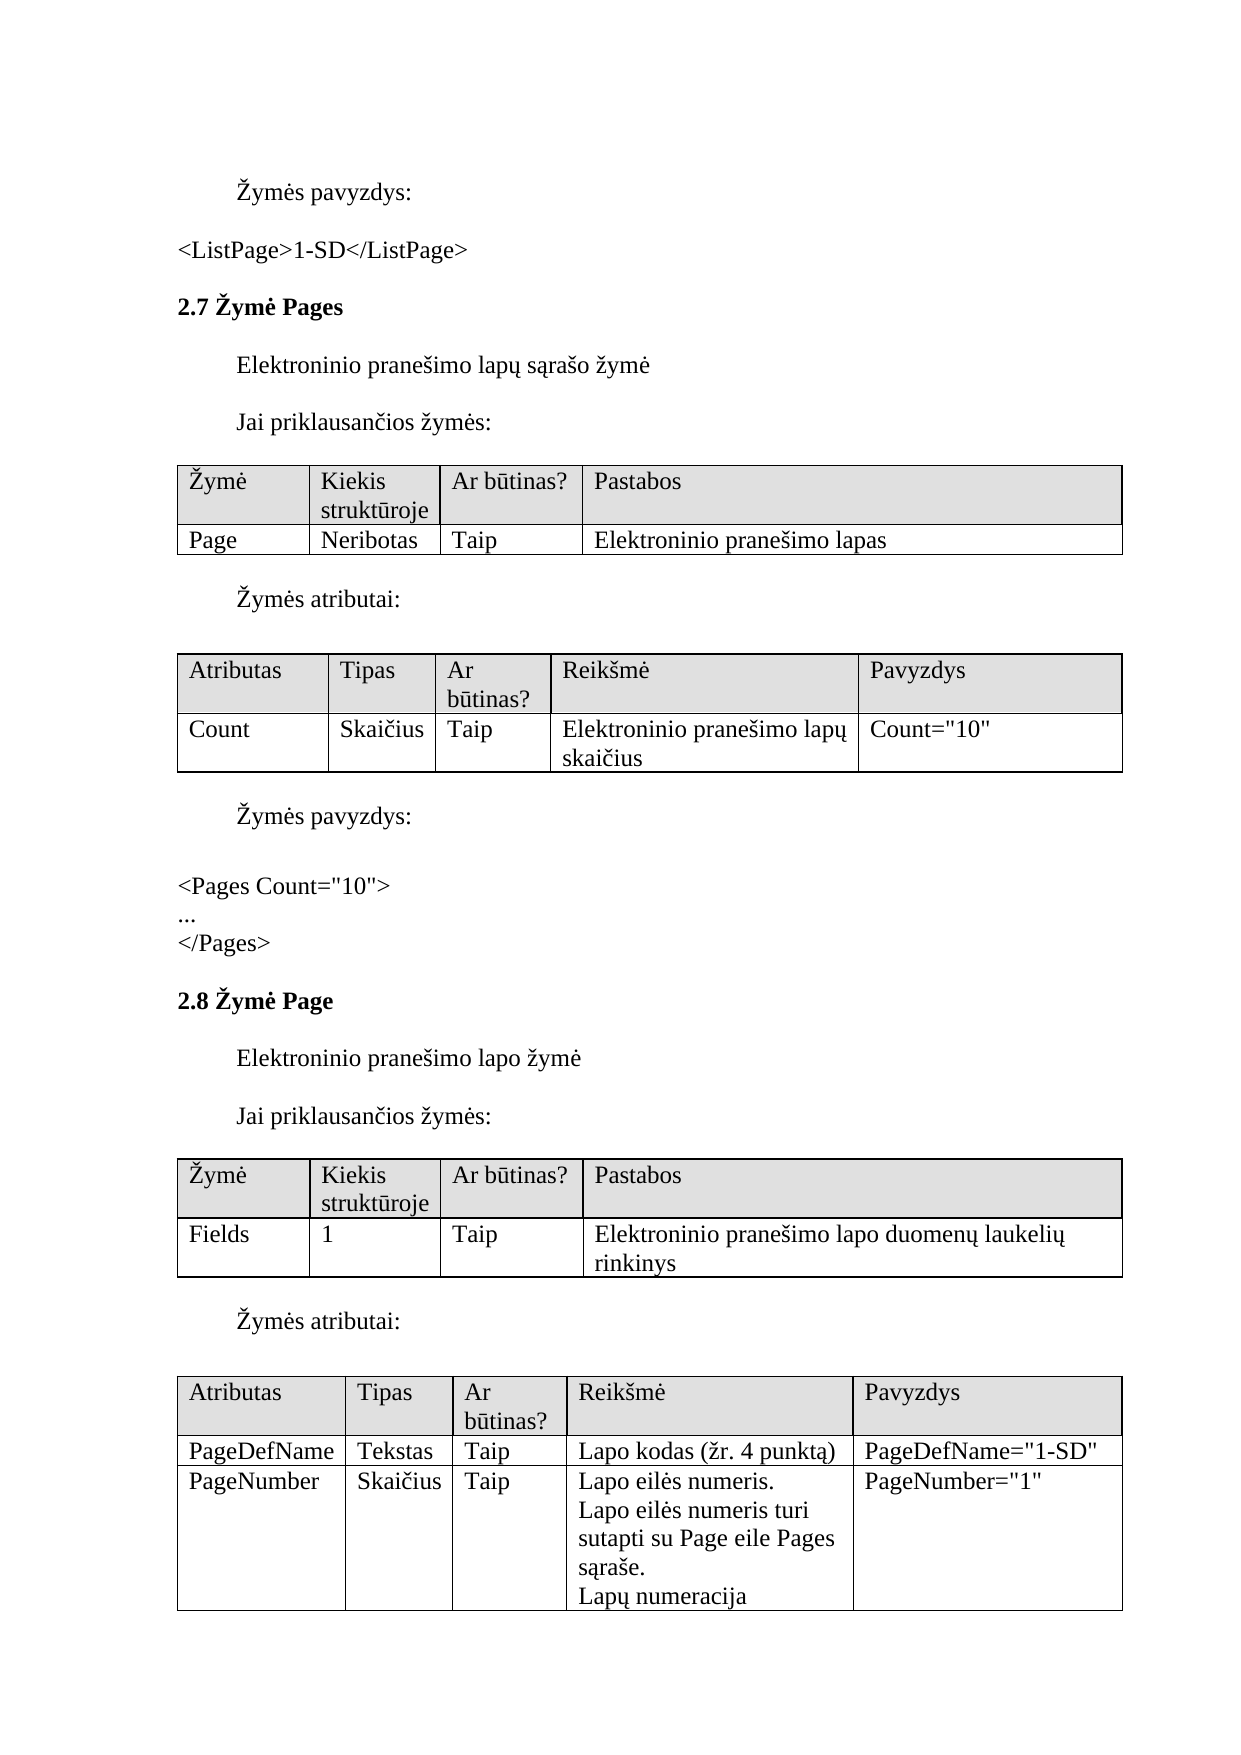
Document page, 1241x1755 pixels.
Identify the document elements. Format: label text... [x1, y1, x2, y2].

table_header Pavyzdys [854, 1377, 1121, 1435]
table_header Ar būtinas? [454, 1377, 566, 1435]
table_cell Tekstas [346, 1436, 452, 1465]
table_header Pastabos [584, 1160, 1121, 1217]
table_cell Skaičius [329, 714, 435, 771]
table_header Tipas [346, 1377, 452, 1435]
table_cell Taip [436, 714, 550, 771]
table_cell Taip [441, 1219, 583, 1276]
table_cell Count [178, 714, 328, 771]
text <Pages Count="10"> [177, 871, 1181, 899]
table_header Pastabos [583, 466, 1121, 524]
table_cell Skaičius [346, 1466, 452, 1610]
table_cell Elektroninio pranešimo lapų skaičius [551, 714, 858, 771]
text Jai priklausančios žymės: [177, 1101, 1181, 1129]
table_cell Page [178, 525, 309, 554]
table_header Ar būtinas? [436, 655, 550, 712]
table_header Atributas [178, 655, 328, 712]
text Žymės pavyzdys: [177, 177, 1181, 206]
text ... [177, 899, 1181, 928]
table_header Žymė [178, 466, 309, 524]
table_header Tipas [329, 655, 435, 712]
table_header Reikšmė [552, 655, 858, 712]
table_cell Elektroninio pranešimo lapo duomenų laukelių rinkinys [584, 1219, 1122, 1276]
text 2.8 Žymė Page [177, 986, 1181, 1014]
table_cell Elektroninio pranešimo lapas [583, 525, 1122, 554]
table_header Kiekis struktūroje [311, 1160, 440, 1217]
text Jai priklausančios žymės: [177, 407, 1181, 436]
text Žymės atributai: [177, 584, 1181, 613]
table_cell Taip [453, 1466, 566, 1610]
table_cell Lapo kodas (žr. 4 punktą) [567, 1436, 853, 1465]
table_cell PageDefName [178, 1436, 345, 1465]
table_cell Fields [178, 1219, 309, 1276]
text Žymės atributai: [177, 1306, 1181, 1335]
table_cell Count="10" [859, 714, 1122, 771]
text </Pages> [177, 928, 1181, 957]
text Elektroninio pranešimo lapo žymė [177, 1043, 1181, 1072]
text <ListPage>1-SD</ListPage> [177, 235, 1181, 263]
table_header Kiekis struktūroje [310, 466, 439, 524]
text Elektroninio pranešimo lapų sąrašo žymė [177, 350, 1181, 378]
table_header Atributas [178, 1377, 345, 1435]
table_header Ar būtinas? [441, 466, 582, 524]
table_cell Lapo eilės numeris. Lapo eilės numeris turi sutapti su Page eile Pages sąraše. Lapų numeracija [567, 1466, 853, 1610]
table_cell PageNumber="1" [854, 1466, 1122, 1610]
table_cell Taip [441, 525, 582, 554]
table_header Ar būtinas? [441, 1160, 582, 1217]
table_cell PageDefName="1-SD" [854, 1436, 1122, 1465]
text Žymės pavyzdys: [177, 801, 1181, 830]
table_cell 1 [310, 1219, 440, 1276]
table_header Pavyzdys [859, 655, 1121, 712]
table_header Žymė [178, 1160, 309, 1217]
text 2.7 Žymė Pages [177, 292, 1181, 321]
table_cell Neribotas [310, 525, 440, 554]
table_header Reikšmė [568, 1377, 852, 1435]
table_cell Taip [453, 1436, 566, 1465]
table_cell PageNumber [178, 1466, 345, 1610]
